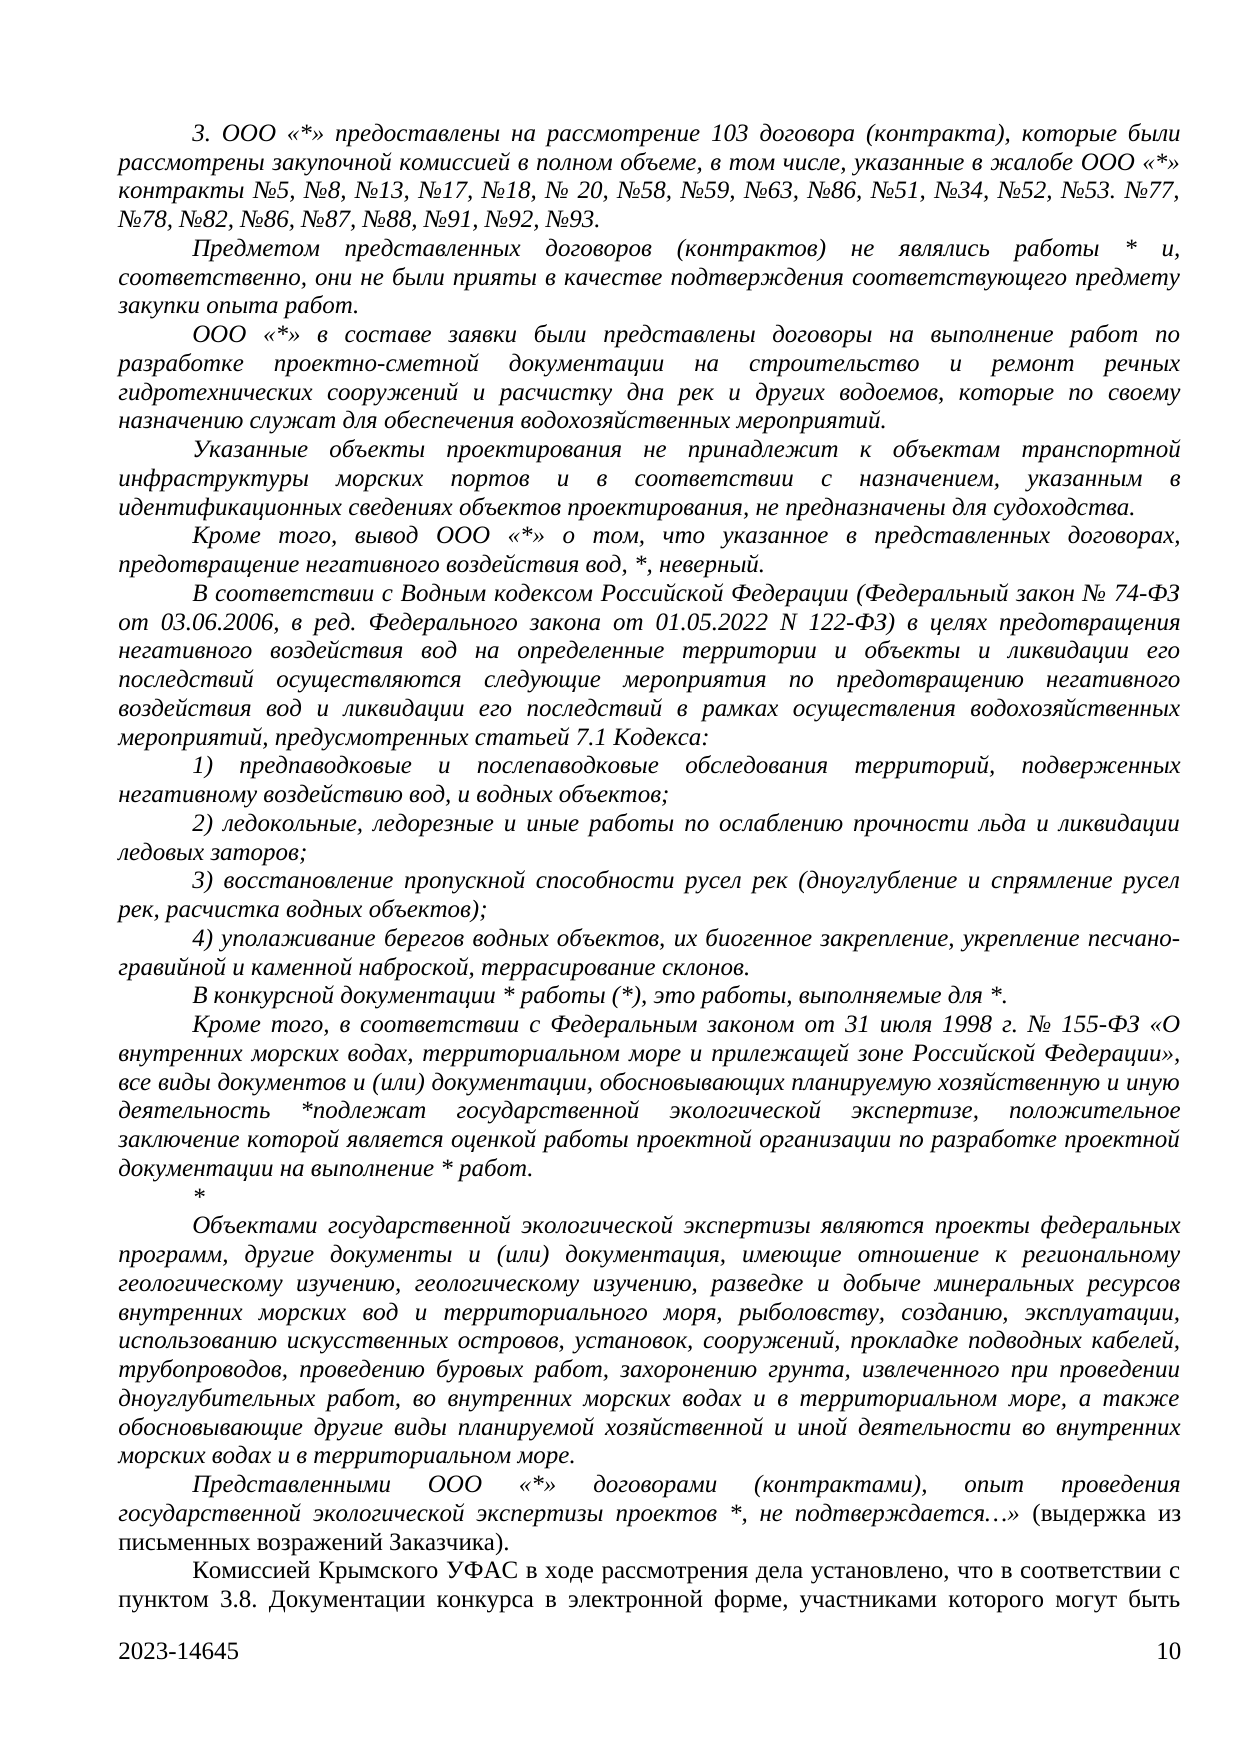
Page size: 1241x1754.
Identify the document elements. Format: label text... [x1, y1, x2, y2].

text 1) предпаводковые и послепаводковые обследования территорий, подверженных негативному воздействию вод, и водных объектов; [118, 751, 1181, 808]
text 4) уполаживание берегов водных объектов, их биогенное закрепление, укрепление песчано-гравийной и каменной наброской, террасирование склонов. [118, 923, 1181, 981]
text Комиссией Крымского УФАС в ходе рассмотрения дела установлено, что в соответствии с пунктом 3.8. Документации конкурса в электронной форме, участниками которого могут быть [118, 1556, 1181, 1613]
text Указанные объекты проектирования не принадлежит к объектам транспортной инфраструктуры морских портов и в соответствии с назначением, указанным в идентификационных сведениях объектов проектирования, не предназначены для судоходства. [118, 434, 1181, 521]
text Представленными ООО «*» договорами (контрактами), опыт проведения государственной экологической экспертизы проектов *, не подтверждается…» (выдержка из письменных возражений Заказчика). [118, 1469, 1181, 1556]
text Кроме того, вывод ООО «*» о том, что указанное в представленных договорах, предотвращение негативного воздействия вод, *, неверный. [118, 521, 1181, 578]
text ООО «*» в составе заявки были представлены договоры на выполнение работ по разработке проектно-сметной документации на строительство и ремонт речных гидротехнических сооружений и расчистку дна рек и других водоемов, которые по своему назначению служат для обеспечения водохозяйственных мероприятий. [118, 319, 1181, 434]
text В конкурсной документации * работы (*), это работы, выполняемые для *. [118, 981, 1181, 1009]
text 3) восстановление пропускной способности русел рек (дноуглубление и спрямление русел рек, расчистка водных объектов); [118, 866, 1181, 923]
text Объектами государственной экологической экспертизы являются проекты федеральных программ, другие документы и (или) документация, имеющие отношение к региональному геологическому изучению, геологическому изучению, разведке и добыче минеральных ресурсов внутренних морских вод и территориального моря, рыболовству, созданию, эксплуатации, использованию искусственных островов, установок, сооружений, прокладке подводных кабелей, трубопроводов, проведению буровых работ, захоронению грунта, извлеченного при проведении дноуглубительных работ, во внутренних морских водах и в территориальном море, а также обосновывающие другие виды планируемой хозяйственной и иной деятельности во внутренних морских водах и в территориальном море. [118, 1211, 1181, 1469]
text Кроме того, в соответствии с Федеральным законом от 31 июля 1998 г. № 155-ФЗ «О внутренних морских водах, территориальном море и прилежащей зоне Российской Федерации», все виды документов и (или) документации, обосновывающих планируемую хозяйственную и иную деятельность *подлежат государственной экологической экспертизе, положительное заключение которой является оценкой работы проектной организации по разработке проектной документации на выполнение * работ. [118, 1009, 1181, 1182]
text В соответствии с Водным кодексом Российской Федерации (Федеральный закон № 74-ФЗ от 03.06.2006, в ред. Федерального закона от 01.05.2022 N 122-ФЗ) в целях предотвращения негативного воздействия вод на определенные территории и объекты и ликвидации его последствий осуществляются следующие мероприятия по предотвращению негативного воздействия вод и ликвидации его последствий в рамках осуществления водохозяйственных мероприятий, предусмотренных статьей 7.1 Кодекса: [118, 578, 1181, 751]
text 2) ледокольные, ледорезные и иные работы по ослаблению прочности льда и ликвидации ледовых заторов; [118, 808, 1181, 866]
text * [118, 1182, 1181, 1211]
text Предметом представленных договоров (контрактов) не являлись работы * и, соответственно, они не были прияты в качестве подтверждения соответствующего предмету закупки опыта работ. [118, 233, 1181, 319]
text 3. ООО «*» предоставлены на рассмотрение 103 договора (контракта), которые были рассмотрены закупочной комиссией в полном объеме, в том числе, указанные в жалобе ООО «*» контракты №5, №8, №13, №17, №18, № 20, №58, №59, №63, №86, №51, №34, №52, №53. №77, №78, №82, №86, №87, №88, №91, №92, №93. [118, 118, 1181, 233]
